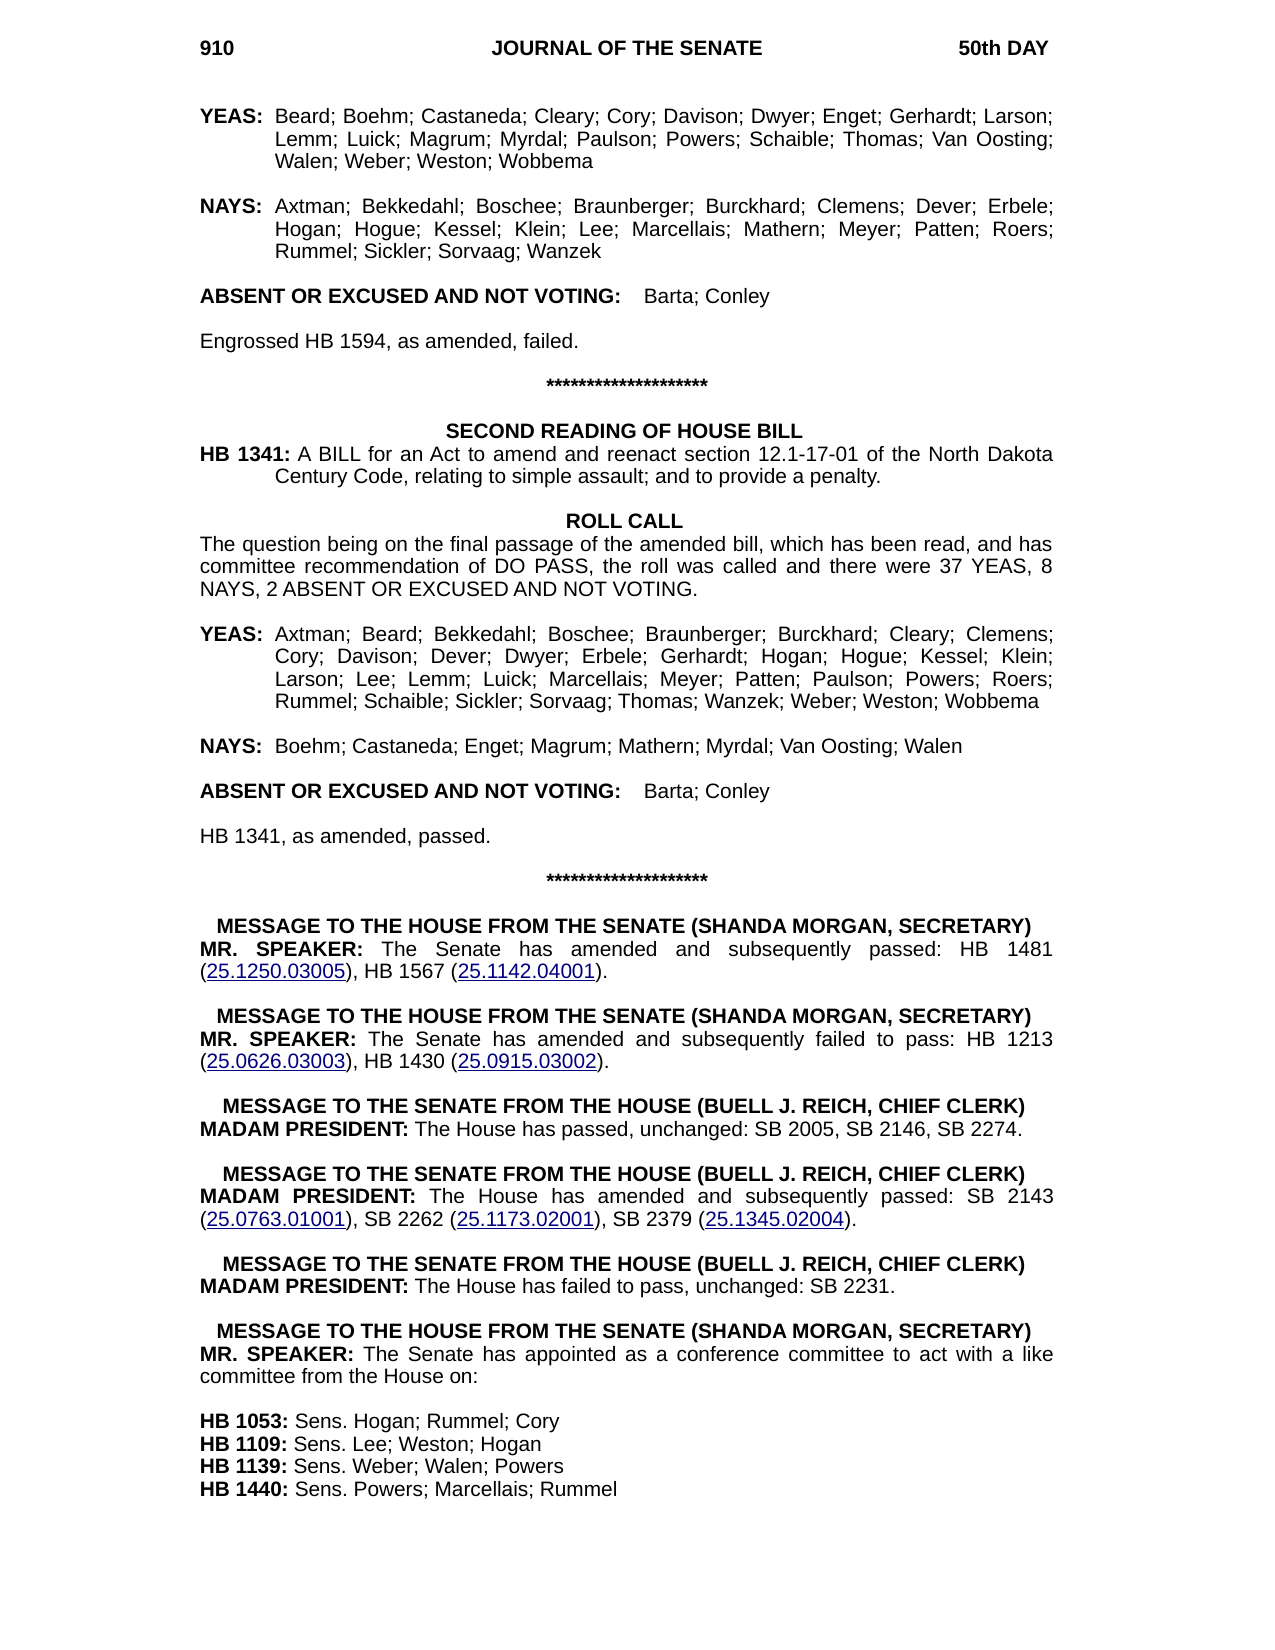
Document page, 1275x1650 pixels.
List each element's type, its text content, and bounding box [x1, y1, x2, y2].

text Engrossed HB 1594, as amended, failed. [199, 331, 1054, 353]
text MESSAGE TO THE SENATE FROM THE HOUSE (BUELL J. REICH, CHIEF CLERK) [199, 1163, 1054, 1186]
text MR. SPEAKER: The Senate has amended and subsequently passed: HB 1481 (25.1250.03005), HB 1567 (25.1142.04001). [199, 938, 1054, 983]
title [0, 0, 118, 42]
text HB 1341, as amended, passed. [199, 826, 1054, 848]
text MR. SPEAKER: The Senate has appointed as a conference committee to act with a like committee from the House on: [199, 1343, 1054, 1388]
text ******************** [199, 871, 1054, 893]
text ******************** [199, 376, 1054, 398]
subtitle Page 909 [9, 9, 109, 33]
title NAYS: Boehm; Castaneda; Enget; Magrum; Mathern; Myrdal; Van Oosting; Walen [199, 736, 1054, 758]
title YEAS: Beard; Boehm; Castaneda; Cleary; Cory; Davison; Dwyer; Enget; Gerhardt; Larson; Lemm; Luick; Magrum; Myrdal; Paulson; Powers; Schaible; Thomas; Van Oosting; Walen; Weber; Weston; Wobbema [199, 106, 1054, 173]
title ABSENT OR EXCUSED AND NOT VOTING: Barta; Conley [199, 781, 1054, 803]
text SECOND READING OF HOUSE BILL [199, 421, 1054, 443]
text MADAM PRESIDENT: The House has failed to pass, unchanged: SB 2231. [199, 1276, 1054, 1298]
title HB 1341: A BILL for an Act to amend and reenact section 12.1-17-01 of the North Dakota Century Code, relating to simple assault; and to provide a penalty. [199, 443, 1054, 488]
text MESSAGE TO THE SENATE FROM THE HOUSE (BUELL J. REICH, CHIEF CLERK) [199, 1096, 1054, 1118]
title ABSENT OR EXCUSED AND NOT VOTING: Barta; Conley [199, 286, 1054, 308]
text MESSAGE TO THE HOUSE FROM THE SENATE (SHANDA MORGAN, SECRETARY) [199, 1006, 1054, 1028]
text HB 1440: Sens. Powers; Marcellais; Rummel [199, 1478, 1054, 1501]
text MESSAGE TO THE HOUSE FROM THE SENATE (SHANDA MORGAN, SECRETARY) [199, 916, 1054, 938]
text MADAM PRESIDENT: The House has passed, unchanged: SB 2005, SB 2146, SB 2274. [199, 1118, 1054, 1141]
title YEAS: Axtman; Beard; Bekkedahl; Boschee; Braunberger; Burckhard; Cleary; Clemens; Cory; Davison; Dever; Dwyer; Erbele; Gerhardt; Hogan; Hogue; Kessel; Klein; Larson; Lee; Lemm; Luick; Marcellais; Meyer; Patten; Paulson; Powers; Roers; Rummel; Schaible; Sickler; Sorvaag; Thomas; Wanzek; Weber; Weston; Wobbema [199, 623, 1054, 713]
text HB 1109: Sens. Lee; Weston; Hogan [199, 1433, 1054, 1456]
text MADAM PRESIDENT: The House has amended and subsequently passed: SB 2143 (25.0763.01001), SB 2262 (25.1173.02001), SB 2379 (25.1345.02004). [199, 1186, 1054, 1231]
text MESSAGE TO THE SENATE FROM THE HOUSE (BUELL J. REICH, CHIEF CLERK) [199, 1253, 1054, 1276]
text HB 1139: Sens. Weber; Walen; Powers [199, 1456, 1054, 1478]
text ROLL CALL [199, 511, 1054, 533]
title NAYS: Axtman; Bekkedahl; Boschee; Braunberger; Burckhard; Clemens; Dever; Erbele; Hogan; Hogue; Kessel; Klein; Lee; Marcellais; Mathern; Meyer; Patten; Roers; Rummel; Sickler; Sorvaag; Wanzek [199, 196, 1054, 263]
text MR. SPEAKER: The Senate has amended and subsequently failed to pass: HB 1213 (25.0626.03003), HB 1430 (25.0915.03002). [199, 1028, 1054, 1073]
text The question being on the final passage of the amended bill, which has been read, and has committee recommendation of DO PASS, the roll was called and there were 37 YEAS, 8 NAYS, 2 ABSENT OR EXCUSED AND NOT VOTING. [199, 533, 1054, 601]
text HB 1053: Sens. Hogan; Rummel; Cory [199, 1411, 1054, 1433]
text MESSAGE TO THE HOUSE FROM THE SENATE (SHANDA MORGAN, SECRETARY) [199, 1321, 1054, 1343]
